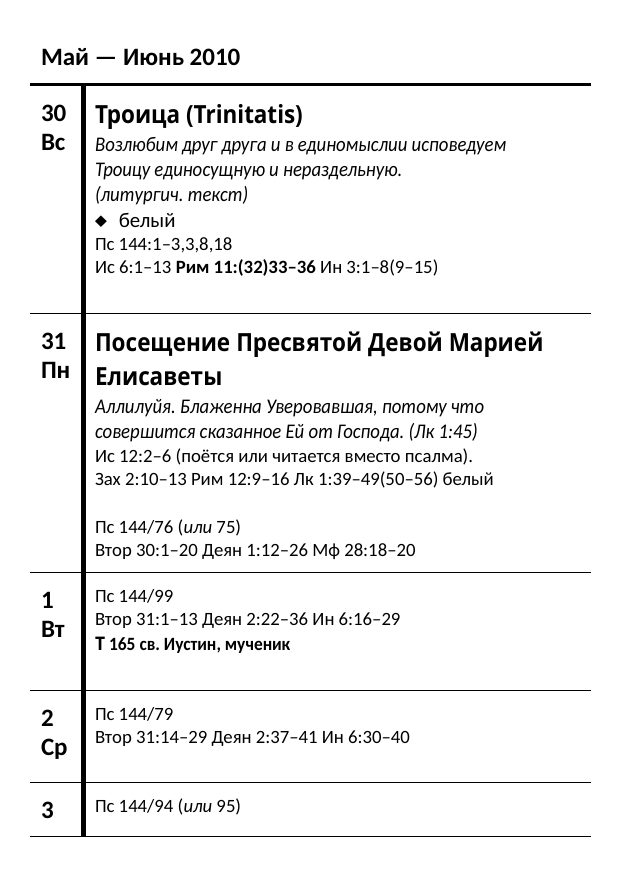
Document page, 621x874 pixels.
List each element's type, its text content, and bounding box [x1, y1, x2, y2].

table_cell Пс 144/94 (или 95) [86, 783, 591, 836]
table_header Май — Июнь 2010 [30, 30, 591, 83]
table_cell 2 Ср [30, 691, 81, 782]
table_cell Посещение Пресвятой Девой Марией Елисаветы Аллилуйя. Блаженна Уверовавшая, потому что совершится сказанное Ей от Господа. (Лк 1:45) Ис 12:2–6 (поётся или читается вместо псалма). Зах 2:10–13 Рим 12:9–16 Лк 1:39–49(50–56) белый Пс 144/76 (или 75) Втор 30:1–20 Деян 1:12–26 Мф 28:18–20 [86, 314, 591, 572]
table_cell 31 Пн [30, 314, 81, 572]
table_cell 3 [30, 783, 81, 836]
table_cell 30 Вс [30, 86, 81, 312]
table_cell Пс 144/79 Втор 31:14–29 Деян 2:37–41 Ин 6:30–40 [86, 691, 591, 782]
table_cell Троица (Trinitatis) Возлюбим друг друга и в единомыслии исповедуем Троицу единосущную и нераздельную. (литургич. текст) белый Пс 144:1–3,3,8,18 Ис 6:1–13 Рим 11:(32)33–36 Ин 3:1–8(9–15) [86, 86, 591, 312]
table_cell 1 Вт [30, 573, 81, 690]
table_cell Пс 144/99 Втор 31:1–13 Деян 2:22–36 Ин 6:16–29 T 165 cв. Иустин, мученик [86, 573, 591, 690]
